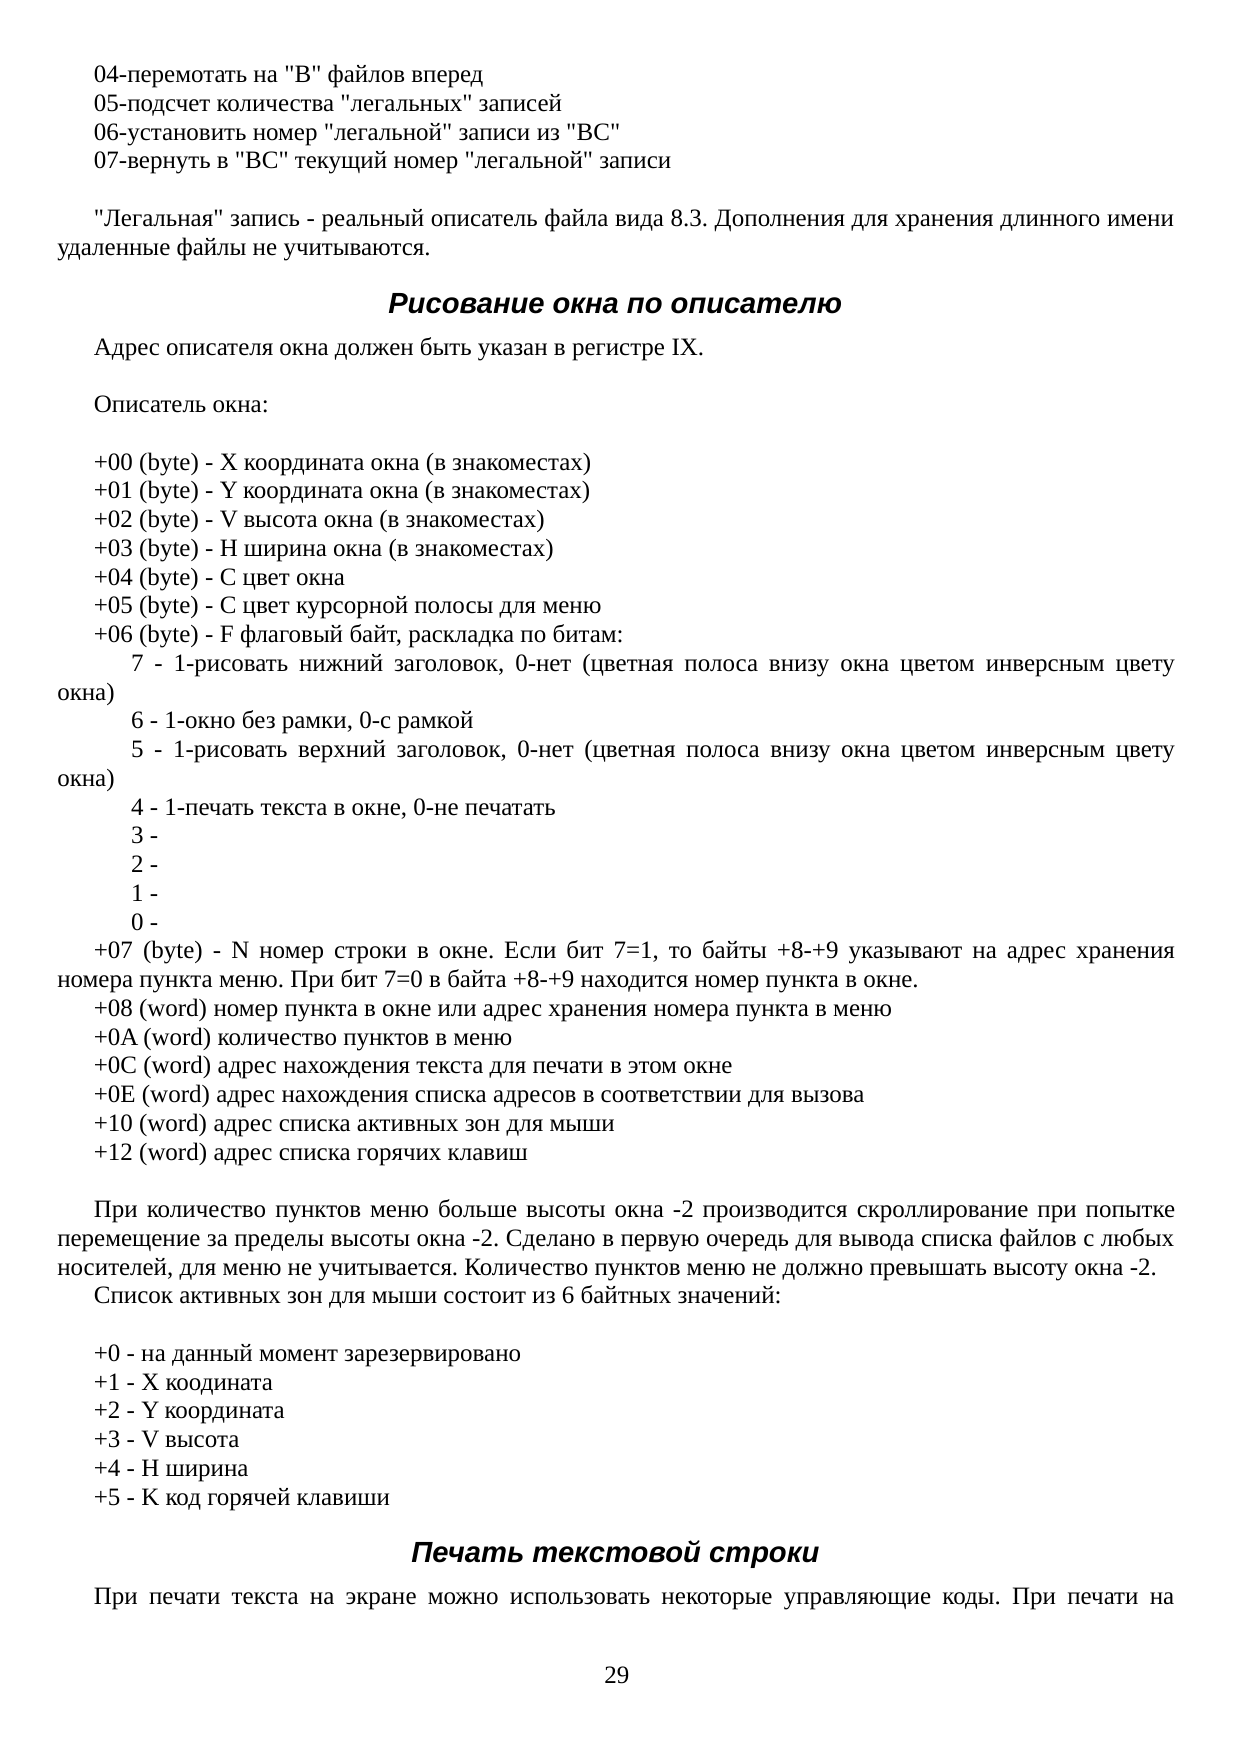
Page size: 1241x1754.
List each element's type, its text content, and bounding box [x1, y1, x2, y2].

text +1 - X коодината [57, 1367, 1176, 1395]
text +07 (byte) - N номер строки в окне. Если бит 7=1, то байты +8-+9 указывают на адрес хранения номера пункта меню. При бит 7=0 в байта +8-+9 находится номер пункта в окне. [57, 935, 1176, 993]
text +08 (word) номер пункта в окне или адрес хранения номера пункта в меню [57, 993, 1176, 1022]
text +0 - на данный момент зарезервировано [57, 1338, 1176, 1367]
text +02 (byte) - V высота окна (в знакоместах) [57, 504, 1176, 533]
text +01 (byte) - Y координата окна (в знакоместах) [57, 475, 1176, 504]
text 06-установить номер "легальной" записи из "BC" [57, 117, 1176, 146]
text Описатель окна: [57, 389, 1176, 418]
text 4 - 1-печать текста в окне, 0-не печатать [57, 792, 1176, 820]
text +4 - H ширина [57, 1453, 1176, 1482]
text +05 (byte) - C цвет курсорной полосы для меню [57, 590, 1176, 619]
subtitle Печать текстовой строки [57, 1535, 1176, 1569]
text 3 - [57, 820, 1176, 849]
text +10 (word) адрес списка активных зон для мыши [57, 1108, 1176, 1137]
text 07-вернуть в "BC" текущий номер "легальной" записи [57, 146, 1176, 174]
text 05-подсчет количества "легальных" записей [57, 88, 1176, 117]
text +0A (word) количество пунктов в меню [57, 1022, 1176, 1050]
text 5 - 1-рисовать верхний заголовок, 0-нет (цветная полоса внизу окна цветом инверсным цвету окна) [57, 734, 1176, 792]
text 7 - 1-рисовать нижний заголовок, 0-нет (цветная полоса внизу окна цветом инверсным цвету окна) [57, 648, 1176, 705]
subtitle Рисование окна по описателю [57, 286, 1176, 319]
text +04 (byte) - C цвет окна [57, 562, 1176, 590]
text 6 - 1-окно без рамки, 0-с рамкой [57, 705, 1176, 734]
text +03 (byte) - H ширина окна (в знакоместах) [57, 533, 1176, 562]
text +0C (word) адрес нахождения текста для печати в этом окне [57, 1050, 1176, 1079]
text +00 (byte) - Х координата окна (в знакоместах) [57, 447, 1176, 475]
text +2 - Y координата [57, 1395, 1176, 1424]
text +06 (byte) - F флаговый байт, раскладка по битам: [57, 619, 1176, 648]
text +0E (word) адрес нахождения списка адресов в соответствии для вызова [57, 1079, 1176, 1108]
text +5 - K код горячей клавиши [57, 1482, 1176, 1510]
text При печати текста на экране можно использовать некоторые управляющие коды. При печати на [57, 1581, 1176, 1610]
text 04-перемотать на "B" файлов вперед [57, 59, 1176, 88]
text 0 - [57, 907, 1176, 935]
text "Легальная" запись - реальный описатель файла вида 8.3. Дополнения для хранения длинного имени удаленные файлы не учитываются. [57, 203, 1176, 261]
text Список активных зон для мыши состоит из 6 байтных значений: [57, 1280, 1176, 1309]
text 2 - [57, 849, 1176, 878]
text При количество пунктов меню больше высоты окна -2 производится скроллирование при попытке перемещение за пределы высоты окна -2. Сделано в первую очередь для вывода списка файлов с любых носителей, для меню не учитывается. Количество пунктов меню не должно превышать высоту окна -2. [57, 1194, 1176, 1280]
text +12 (word) адрес списка горячих клавиш [57, 1137, 1176, 1165]
text Адрес описателя окна должен быть указан в регистре IX. [57, 332, 1176, 360]
text +3 - V высота [57, 1424, 1176, 1453]
text 1 - [57, 878, 1176, 907]
